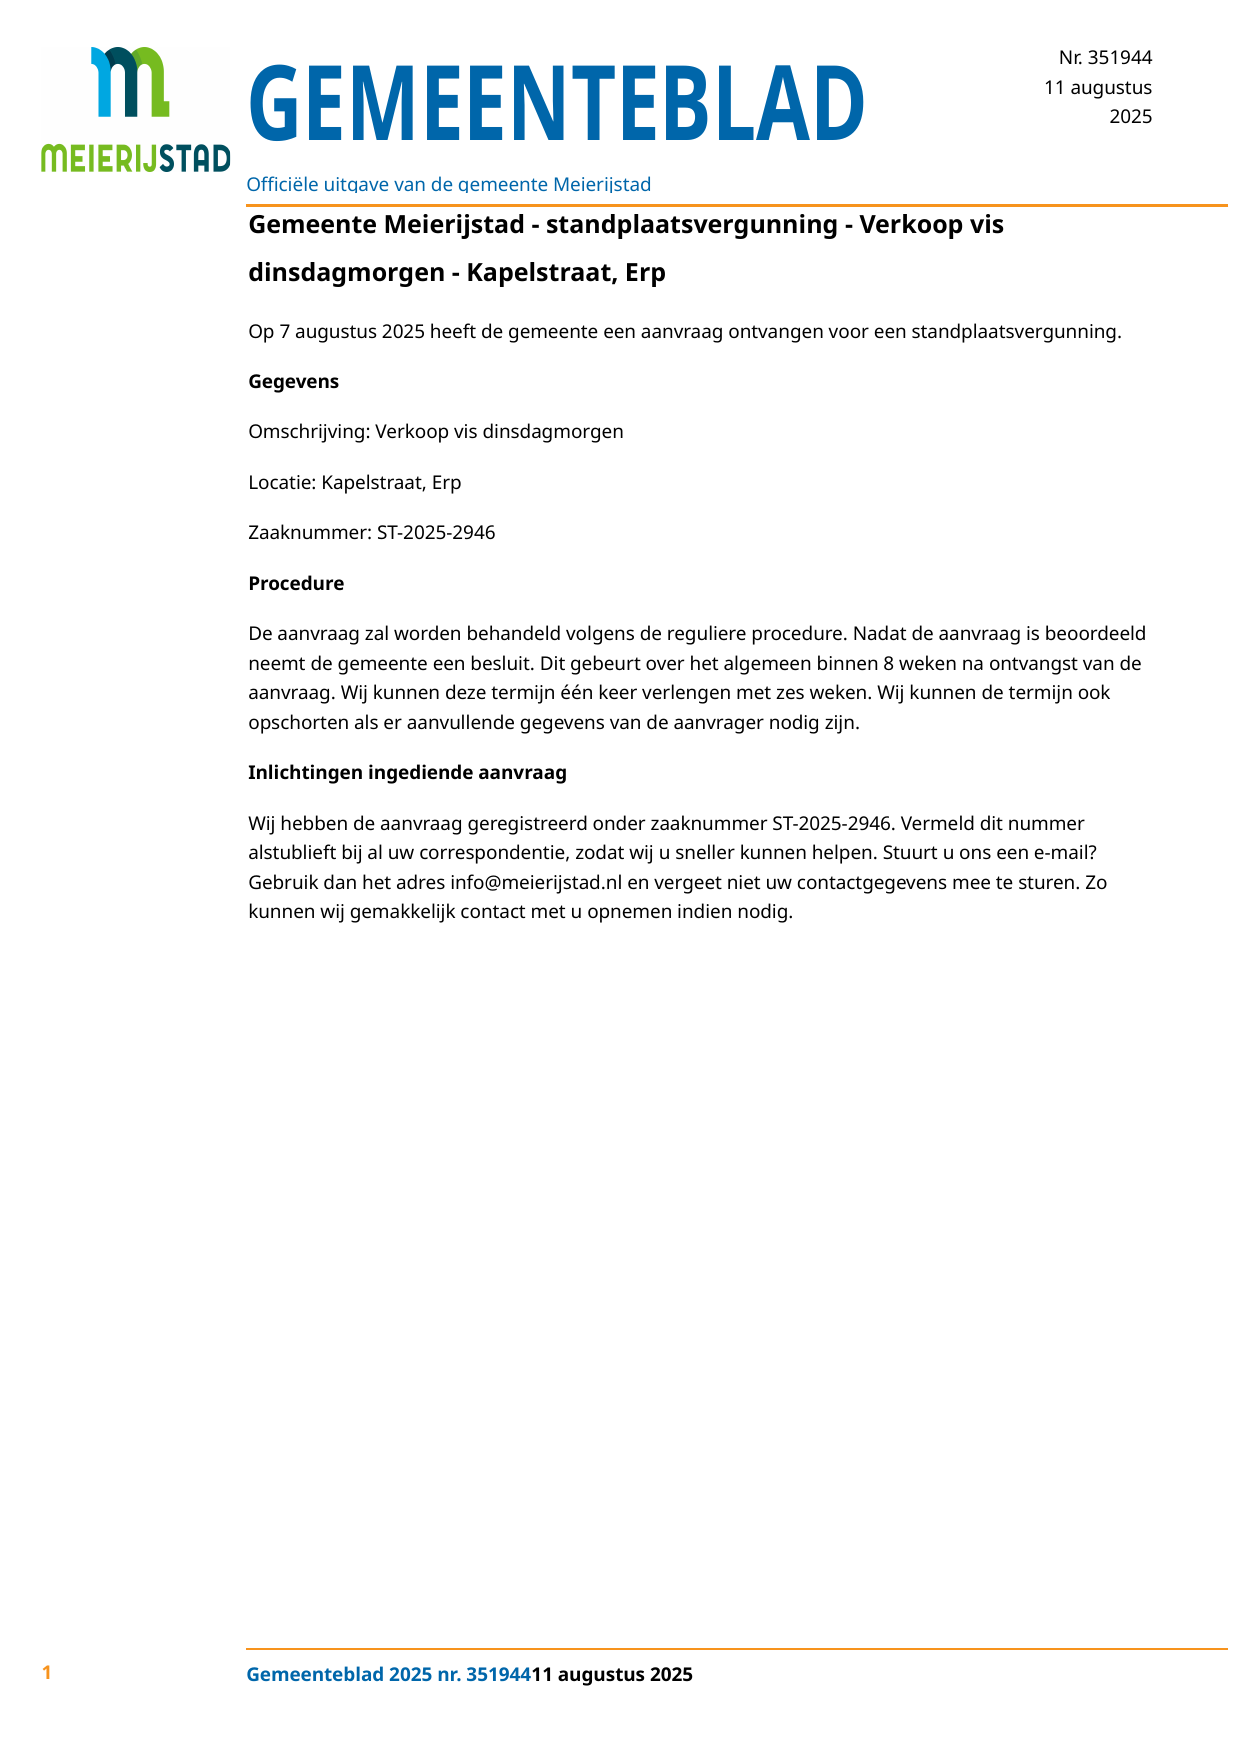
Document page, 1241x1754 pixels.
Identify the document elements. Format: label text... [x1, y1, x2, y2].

text Wij hebben de aanvraag geregistreerd onder zaaknummer ST-2025-2946. Vermeld dit nummer alstublieft bij al uw correspondentie, zodat wij u sneller kunnen helpen. Stuurt u ons een e-mail? Gebruik dan het adres info@meierijstad.nl en vergeet niet uw contactgegevens mee te sturen. Zo kunnen wij gemakkelijk contact met u opnemen indien nodig. [248, 810, 1152, 924]
text Gemeente Meierijstad - standplaatsvergunning - Verkoop vis dinsdagmorgen - Kapelstraat, Erp [248, 207, 1152, 288]
text Op 7 augustus 2025 heeft de gemeente een aanvraag ontvangen voor een standplaatsvergunning. [248, 318, 1152, 344]
text De aanvraag zal worden behandeld volgens de reguliere procedure. Nadat de aanvraag is beoordeeld neemt de gemeente een besluit. Dit gebeurt over het algemeen binnen 8 weken na ontvangst van de aanvraag. Wij kunnen deze termijn één keer verlengen met zes weken. Wij kunnen de termijn ook opschorten als er aanvullende gegevens van de aanvrager nodig zijn. [248, 620, 1152, 735]
text Inlichtingen ingediende aanvraag [248, 759, 1152, 785]
text Zaaknummer: ST-2025-2946 [248, 519, 1152, 545]
text Gegevens [248, 368, 1152, 394]
picture [41, 47, 231, 172]
text Omschrijving: Verkoop vis dinsdagmorgen [248, 419, 1152, 444]
text Locatie: Kapelstraat, Erp [248, 469, 1152, 495]
text Procedure [248, 570, 1152, 596]
